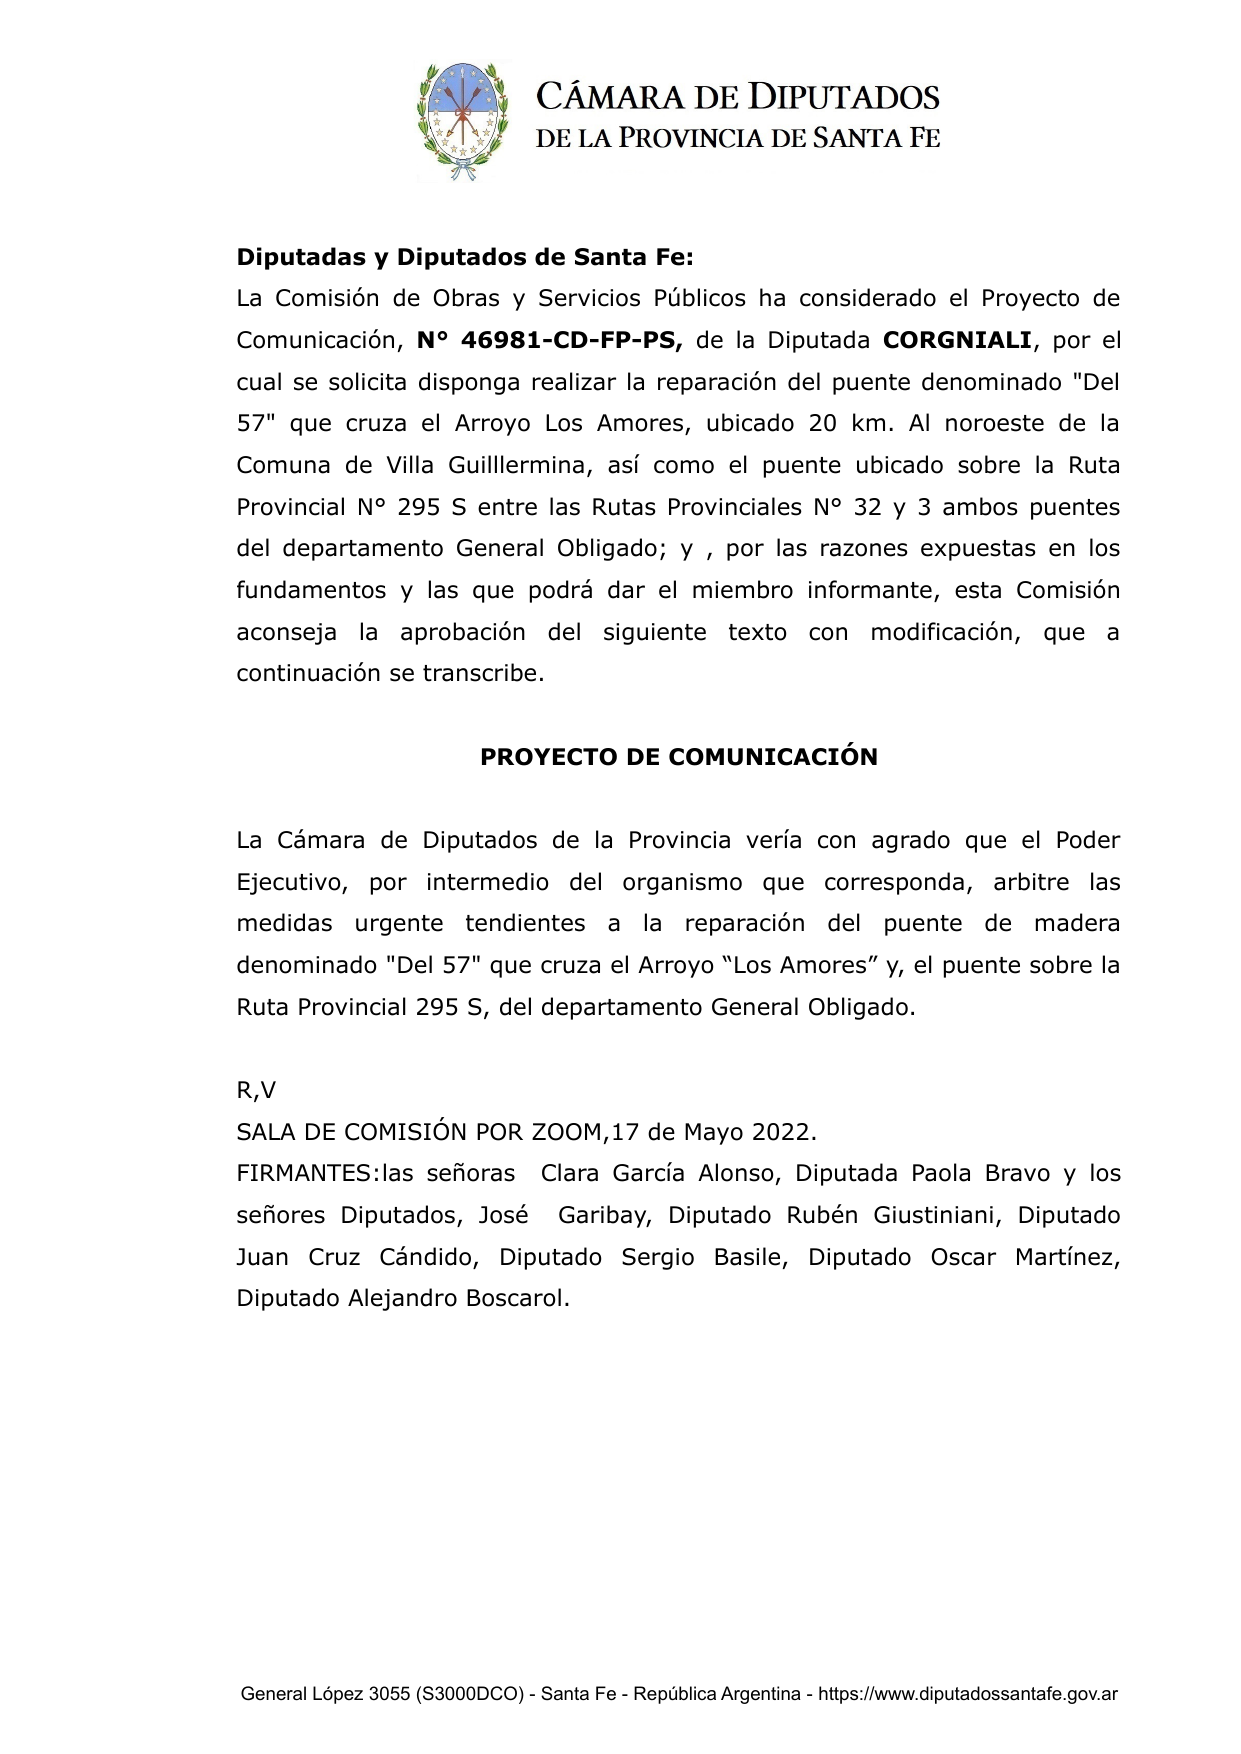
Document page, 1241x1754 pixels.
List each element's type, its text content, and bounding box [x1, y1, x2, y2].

picture [413, 59, 945, 183]
text FIRMANTES:las señoras Clara García Alonso, Diputada Paola Bravo y los señores Diputados, José Garibay, Diputado Rubén Giustiniani, Diputado Juan Cruz Cándido, Diputado Sergio Basile, Diputado Oscar Martínez, Diputado Alejandro Boscarol. [236, 1159, 1122, 1312]
text Diputadas y Diputados de Santa Fe: [236, 242, 1122, 270]
text R,V [236, 1076, 1122, 1103]
text La Cámara de Diputados de la Provincia vería con agrado que el Poder Ejecutivo, por intermedio del organismo que corresponda, arbitre las medidas urgente tendientes a la reparación del puente de madera denominado "Del 57" que cruza el Arroyo “Los Amores” y, el puente sobre la Ruta Provincial 295 S, del departamento General Obligado. [236, 826, 1122, 1020]
text SALA DE COMISIÓN POR ZOOM,17 de Mayo 2022. [236, 1117, 1122, 1145]
text PROYECTO DE COMUNICACIÓN [236, 742, 1122, 770]
text La Comisión de Obras y Servicios Públicos ha considerado el Proyecto de Comunicación, N° 46981-CD-FP-PS, de la Diputada CORGNIALI, por el cual se solicita disponga realizar la reparación del puente denominado "Del 57" que cruza el Arroyo Los Amores, ubicado 20 km. Al noroeste de la Comuna de Villa Guilllermina, así como el puente ubicado sobre la Ruta Provincial N° 295 S entre las Rutas Provinciales N° 32 y 3 ambos puentes del departamento General Obligado; y , por las razones expuestas en los fundamentos y las que podrá dar el miembro informante, esta Comisión aconseja la aprobación del siguiente texto con modificación, que a continuación se transcribe. [236, 284, 1122, 687]
